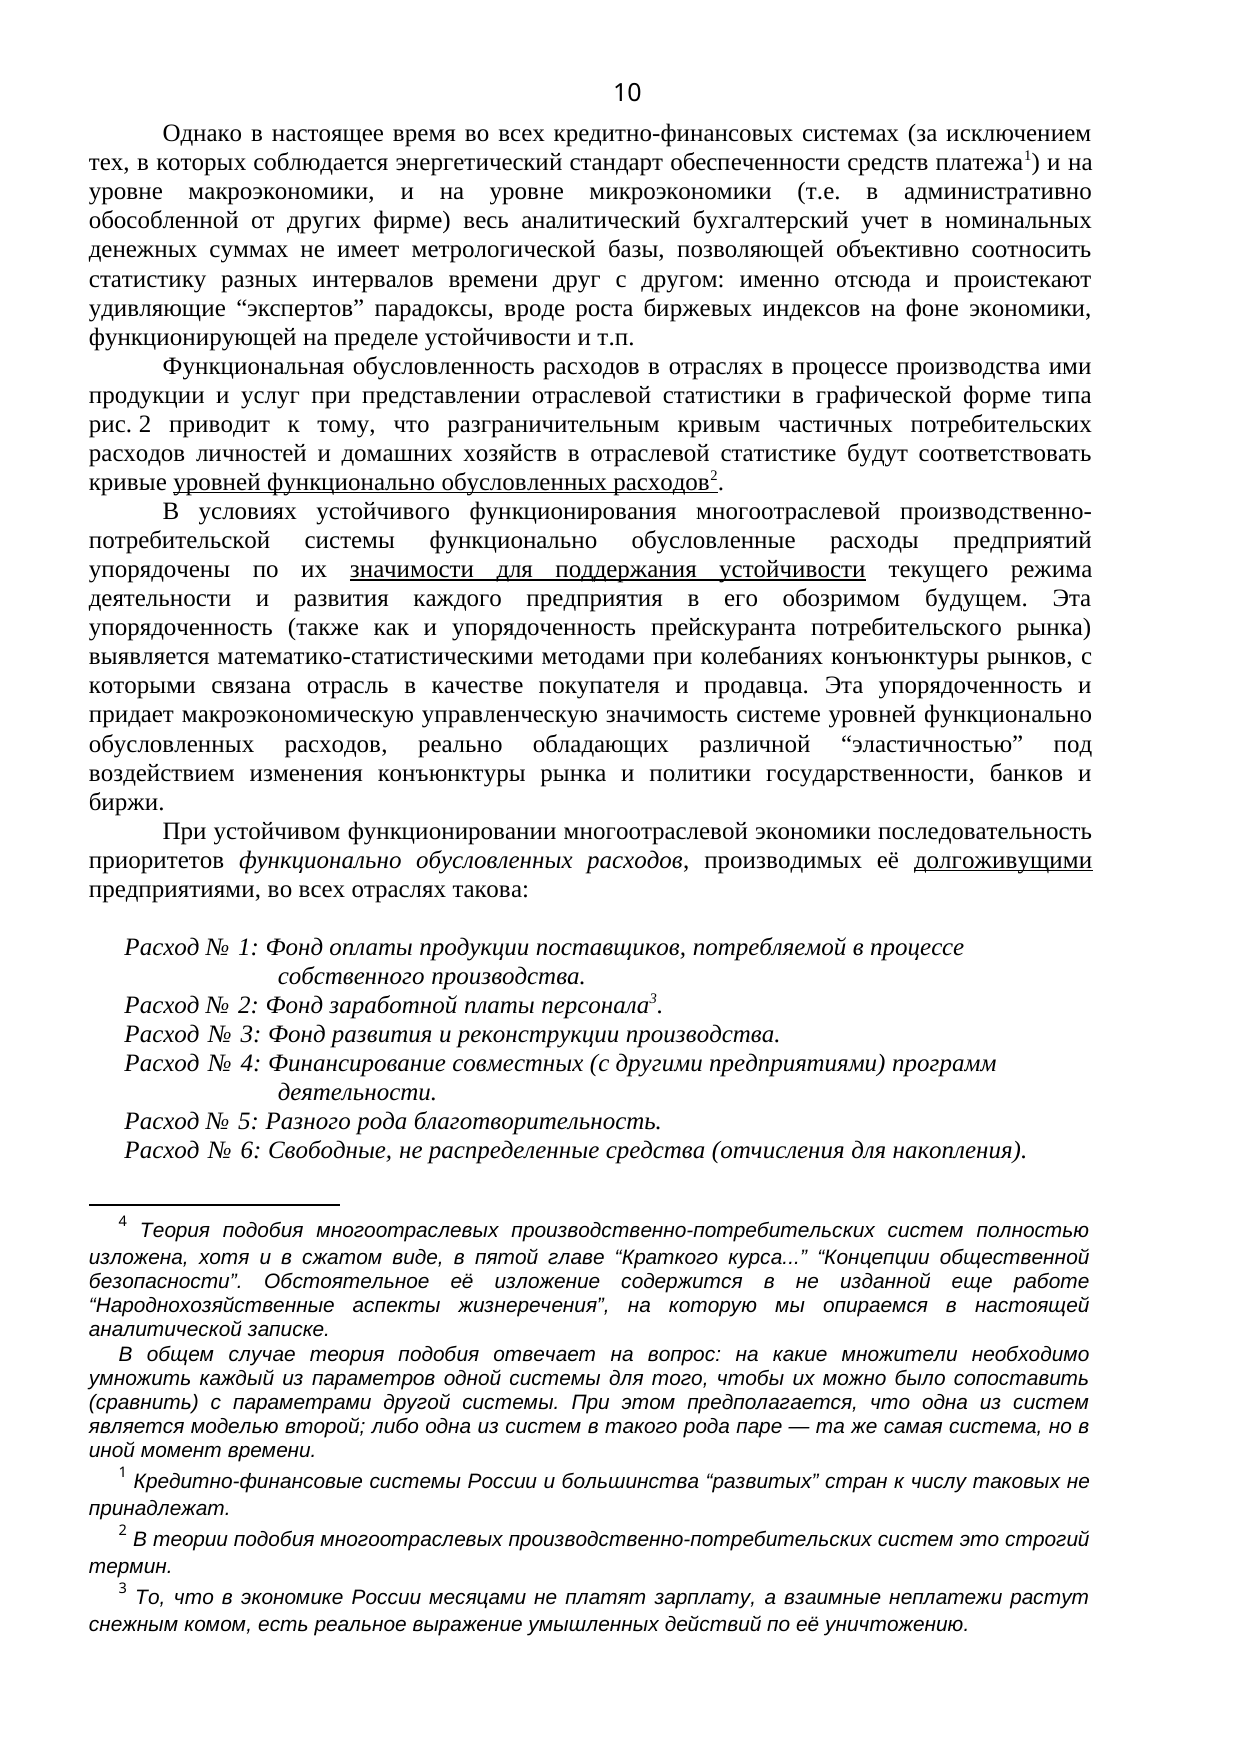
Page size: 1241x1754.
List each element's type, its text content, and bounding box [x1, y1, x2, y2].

text То, что в экономике России месяцами не платят зарплату, а взаимные неплатежи растут снежным комом, есть реальное выражение умышленных действий по её уничтожению. [89, 1578, 1092, 1636]
text Однако в настоящее время во всех кредитно-финансовых системах (за исключением тех, в которых соблюдается энергетический стандарт обеспеченности средств платежа) и на уровне макроэкономики, и на уровне микроэкономики (т.е. в административно обособленной от других фирме) весь аналитический бухгалтерский учет в номинальных денежных суммах не имеет метрологической базы, позволяющей объективно соотносить статистику разных интервалов времени друг с другом: именно отсюда и проистекают удивляющие “экспертов” парадоксы, вроде роста биржевых индексов на фоне экономики, функционирующей на пределе устойчивости и т.п. [89, 118, 1092, 351]
text Расход № 6: Свободные, не распределенные средства (отчисления для накопления). [124, 1135, 1092, 1164]
text В теории подобия многоотраслевых производственно-потребительских систем это строгий термин. [89, 1520, 1092, 1578]
text Расход № 3: Фонд развития и реконструкции производства. [124, 1019, 1092, 1048]
text Расход № 1: Фонд оплаты продукции поставщиков, потребляемой в процессе собственного производства. [124, 932, 1092, 990]
text В условиях устойчивого функционирования многоотраслевой производственно-потребительской системы функционально обусловленные расходы предприятий упорядочены по их значимости для поддержания устойчивости текущего режима деятельности и развития каждого предприятия в его обозримом будущем. Эта упорядоченность (также как и упорядоченность прейскуранта потребительского рынка) выявляется математико-статистическими методами при колебаниях конъюнктуры рынков, с которыми связана отрасль в качестве покупателя и продавца. Эта упорядоченность и придает макроэкономическую управленческую значимость системе уровней функционально обусловленных расходов, реально обладающих различной “эластичностью” под воздействием изменения конъюнктуры рынка и политики государственности, банков и биржи. [89, 496, 1092, 816]
text Кредитно-финансовые системы России и большинства “развитых” стран к числу таковых не принадлежат. [89, 1462, 1092, 1520]
text Расход № 5: Разного рода благотворительность. [124, 1106, 1092, 1135]
text Теория подобия многоотраслевых производственно-потребительских систем полностью изложена, хотя и в сжатом виде, в пятой главе “Краткого курса...” “Концепции общественной безопасности”. Обстоятельное её изложение содержится в не изданной еще работе “Народнохозяйственные аспекты жизнеречения”, на которую мы опираемся в настоящей аналитической записке. [89, 1211, 1092, 1341]
text Функциональная обусловленность расходов в отраслях в процессе производства ими продукции и услуг при представлении отраслевой статистики в графической форме типа рис. 2 приводит к тому, что разграничительным кривым частичных потребительских расходов личностей и домашних хозяйств в отраслевой статистике будут соответствовать кривые уровней функционально обусловленных расходов. [89, 351, 1092, 496]
text В общем случае теория подобия отвечает на вопрос: на какие множители необходимо умножить каждый из параметров одной системы для того, чтобы их можно было сопоставить (сравнить) с параметрами другой системы. При этом предполагается, что одна из систем является моделью второй; либо одна из систем в такого рода паре — та же самая система, но в иной момент времени. [89, 1341, 1092, 1462]
text Расход № 4: Финансирование совместных (с другими предприятиями) программ деятельности. [124, 1048, 1092, 1106]
text Расход № 2: Фонд заработной платы персонала. [124, 990, 1092, 1019]
text При устойчивом функционировании многоотраслевой экономики последовательность приоритетов функционально обусловленных расходов, производимых её долгоживущими предприятиями, во всех отраслях такова: [89, 816, 1092, 903]
